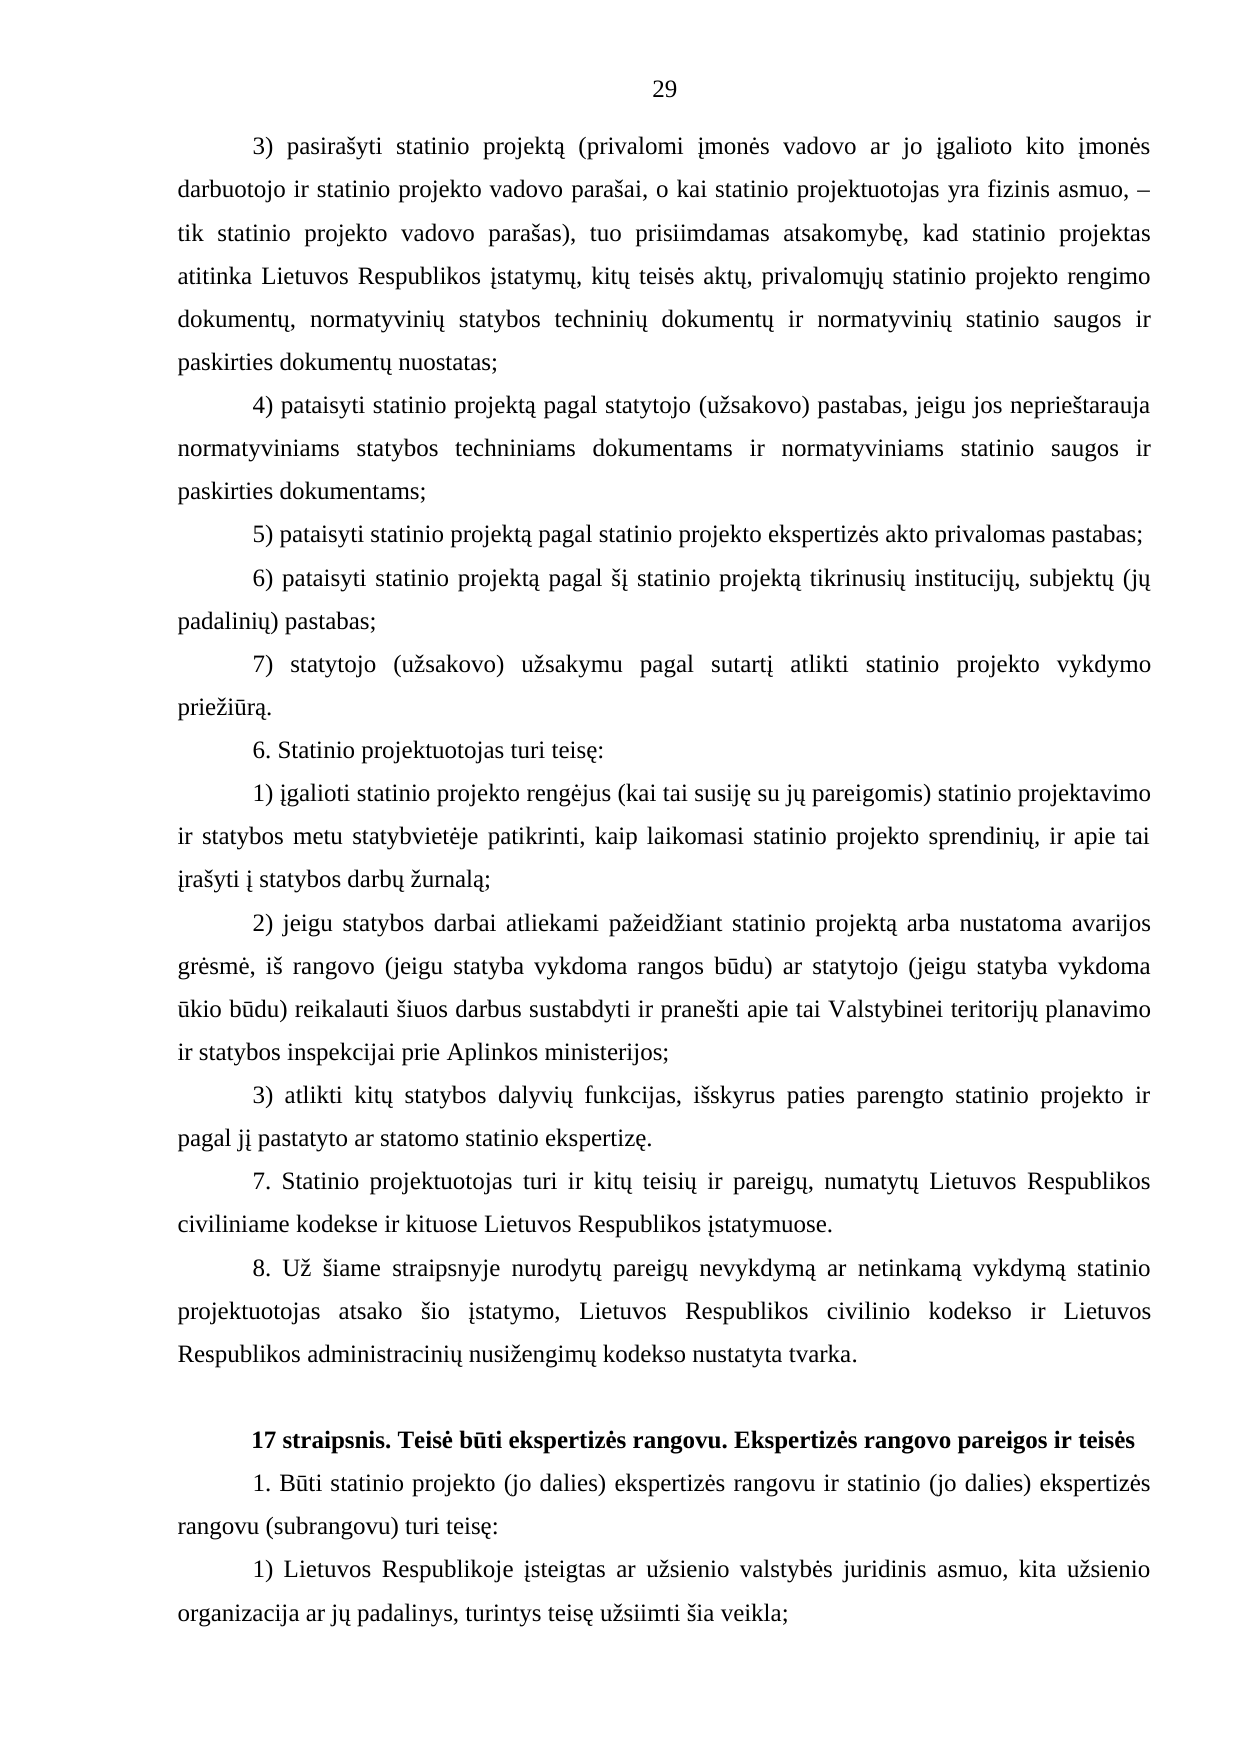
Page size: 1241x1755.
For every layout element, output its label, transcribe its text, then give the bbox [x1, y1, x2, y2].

text 2) jeigu statybos darbai atliekami pažeidžiant statinio projektą arba nustatoma avarijos grėsmė, iš rangovo (jeigu statyba vykdoma rangos būdu) ar statytojo (jeigu statyba vykdoma ūkio būdu) reikalauti šiuos darbus sustabdyti ir pranešti apie tai Valstybinei teritorijų planavimo ir statybos inspekcijai prie Aplinkos ministerijos; [177, 908, 1152, 1066]
text 17 straipsnis. Teisė būti ekspertizės rangovu. Ekspertizės rangovo pareigos ir teisės [251, 1425, 1152, 1454]
text 6) pataisyti statinio projektą pagal šį statinio projektą tikrinusių institucijų, subjektų (jų padalinių) pastabas; [177, 563, 1152, 634]
text 6. Statinio projektuotojas turi teisę: [177, 735, 1152, 764]
text 4) pataisyti statinio projektą pagal statytojo (užsakovo) pastabas, jeigu jos neprieštarauja normatyviniams statybos techniniams dokumentams ir normatyviniams statinio saugos ir paskirties dokumentams; [177, 390, 1152, 505]
text 1) Lietuvos Respublikoje įsteigtas ar užsienio valstybės juridinis asmuo, kita užsienio organizacija ar jų padalinys, turintys teisę užsiimti šia veikla; [177, 1554, 1152, 1626]
text 7) statytojo (užsakovo) užsakymu pagal sutartį atlikti statinio projekto vykdymo priežiūrą. [177, 649, 1152, 721]
text 3) pasirašyti statinio projektą (privalomi įmonės vadovo ar jo įgalioto kito įmonės darbuotojo ir statinio projekto vadovo parašai, o kai statinio projektuotojas yra fizinis asmuo, – tik statinio projekto vadovo parašas), tuo prisiimdamas atsakomybę, kad statinio projektas atitinka Lietuvos Respublikos įstatymų, kitų teisės aktų, privalomųjų statinio projekto rengimo dokumentų, normatyvinių statybos techninių dokumentų ir normatyvinių statinio saugos ir paskirties dokumentų nuostatas; [177, 131, 1152, 376]
text 1) įgalioti statinio projekto rengėjus (kai tai susiję su jų pareigomis) statinio projektavimo ir statybos metu statybvietėje patikrinti, kaip laikomasi statinio projekto sprendinių, ir apie tai įrašyti į statybos darbų žurnalą; [177, 778, 1152, 893]
text 7. Statinio projektuotojas turi ir kitų teisių ir pareigų, numatytų Lietuvos Respublikos civiliniame kodekse ir kituose Lietuvos Respublikos įstatymuose. [177, 1166, 1152, 1238]
text 8. Už šiame straipsnyje nurodytų pareigų nevykdymą ar netinkamą vykdymą statinio projektuotojas atsako šio įstatymo, Lietuvos Respublikos civilinio kodekso ir Lietuvos Respublikos administracinių nusižengimų kodekso nustatyta tvarka. [177, 1253, 1152, 1368]
text 5) pataisyti statinio projektą pagal statinio projekto ekspertizės akto privalomas pastabas; [177, 519, 1152, 548]
text 1. Būti statinio projekto (jo dalies) ekspertizės rangovu ir statinio (jo dalies) ekspertizės rangovu (subrangovu) turi teisę: [177, 1468, 1152, 1540]
text 3) atlikti kitų statybos dalyvių funkcijas, išskyrus paties parengto statinio projekto ir pagal jį pastatyto ar statomo statinio ekspertizę. [177, 1080, 1152, 1152]
